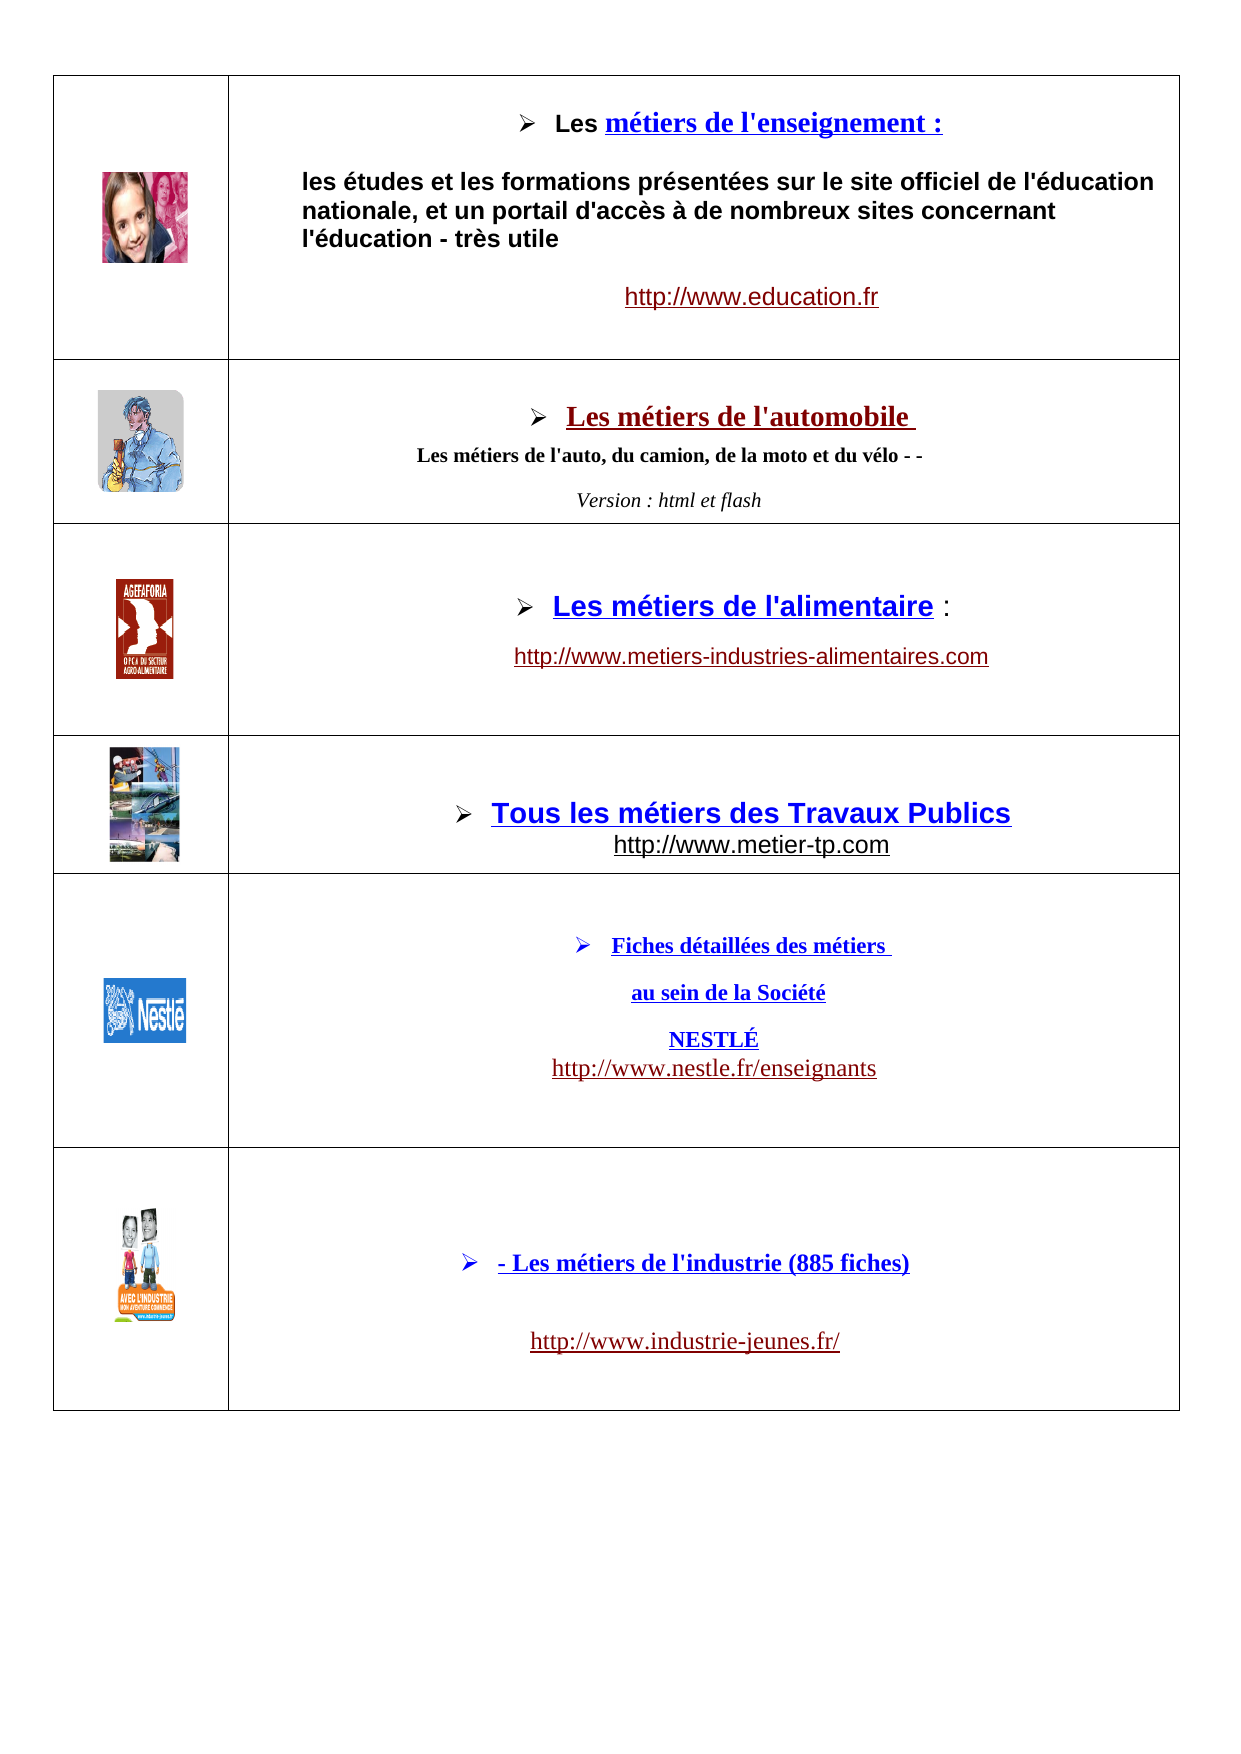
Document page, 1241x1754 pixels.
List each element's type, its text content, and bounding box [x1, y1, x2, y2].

table_cell [54, 360, 228, 523]
table_cell [54, 76, 228, 359]
table_cell [54, 736, 228, 873]
table_cell Tous les métiers des Travaux Publics http://www.metier-tp.com [229, 736, 1179, 873]
picture [103, 978, 187, 1043]
table_cell [54, 874, 228, 1147]
table_cell [54, 524, 228, 734]
picture [116, 579, 174, 679]
table_cell [54, 1148, 228, 1410]
table_cell Fiches détaillées des métiers au sein de la Société NESTLÉ http://www.nestle.fr/enseignants [229, 874, 1179, 1147]
table_cell - Les métiers de l'industrie (885 fiches) http://www.industrie-jeunes.fr/ [229, 1148, 1179, 1410]
picture [97, 390, 184, 492]
table_cell Les métiers de l'enseignement : les études et les formations présentées sur le site officiel de l'éducation nationale, et un portail d'accès à de nombreux sites concernant l'éducation - très utile http://www.education.fr [229, 76, 1179, 359]
picture [102, 172, 188, 263]
picture [108, 744, 181, 865]
picture [114, 1208, 175, 1322]
table_cell Les métiers de l'automobile Les métiers de l'auto, du camion, de la moto et du vélo - - Version : html et flash [229, 360, 1179, 523]
table_cell Les métiers de l'alimentaire : http://www.metiers-industries-alimentaires.com [229, 524, 1179, 734]
